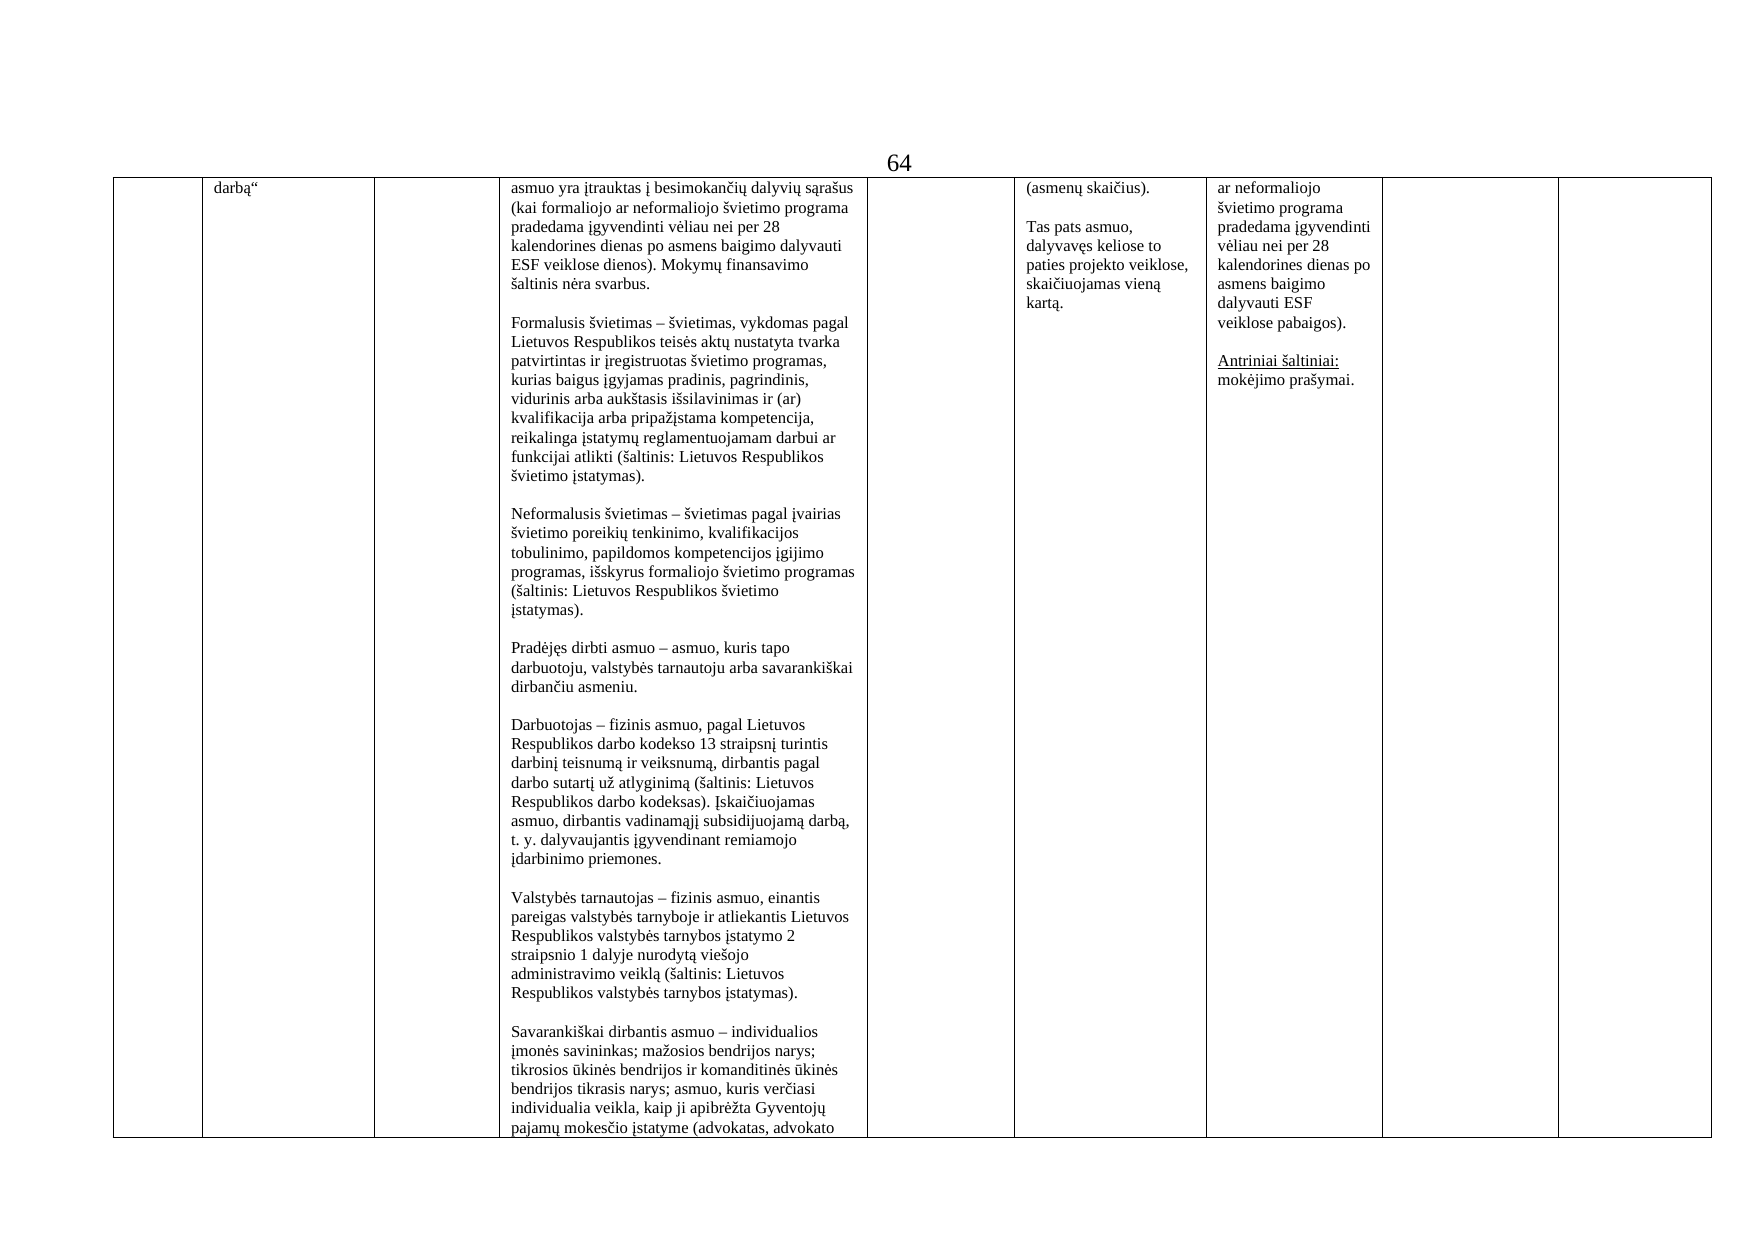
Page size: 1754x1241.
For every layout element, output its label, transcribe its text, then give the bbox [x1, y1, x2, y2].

table_cell [1383, 178, 1558, 1137]
table_cell [1559, 178, 1711, 1137]
table_cell [868, 178, 1014, 1137]
table_cell (asmenų skaičius). Tas pats asmuo, dalyvavęs keliose to paties projekto veiklose, skaičiuojamas vieną kartą. [1015, 178, 1206, 1137]
table_cell [375, 178, 499, 1137]
table_cell ar neformaliojo švietimo programa pradedama įgyvendinti vėliau nei per 28 kalendorines dienas po asmens baigimo dalyvauti ESF veiklose pabaigos). Antriniai šaltiniai: mokėjimo prašymai. [1207, 178, 1382, 1137]
table_cell [114, 178, 202, 1137]
table_cell darbą“ [203, 178, 374, 1137]
table_cell asmuo yra įtrauktas į besimokančių dalyvių sąrašus (kai formaliojo ar neformaliojo švietimo programa pradedama įgyvendinti vėliau nei per 28 kalendorines dienas po asmens baigimo dalyvauti ESF veiklose dienos). Mokymų finansavimo šaltinis nėra svarbus. Formalusis švietimas – švietimas, vykdomas pagal Lietuvos Respublikos teisės aktų nustatyta tvarka patvirtintas ir įregistruotas švietimo programas, kurias baigus įgyjamas pradinis, pagrindinis, vidurinis arba aukštasis išsilavinimas ir (ar) kvalifikacija arba pripažįstama kompetencija, reikalinga įstatymų reglamentuojamam darbui ar funkcijai atlikti (šaltinis: Lietuvos Respublikos švietimo įstatymas). Neformalusis švietimas – švietimas pagal įvairias švietimo poreikių tenkinimo, kvalifikacijos tobulinimo, papildomos kompetencijos įgijimo programas, išskyrus formaliojo švietimo programas (šaltinis: Lietuvos Respublikos švietimo įstatymas). Pradėjęs dirbti asmuo – asmuo, kuris tapo darbuotoju, valstybės tarnautoju arba savarankiškai dirbančiu asmeniu. Darbuotojas – fizinis asmuo, pagal Lietuvos Respublikos darbo kodekso 13 straipsnį turintis darbinį teisnumą ir veiksnumą, dirbantis pagal darbo sutartį už atlyginimą (šaltinis: Lietuvos Respublikos darbo kodeksas). Įskaičiuojamas asmuo, dirbantis vadinamąjį subsidijuojamą darbą, t. y. dalyvaujantis įgyvendinant remiamojo įdarbinimo priemones. Valstybės tarnautojas – fizinis asmuo, einantis pareigas valstybės tarnyboje ir atliekantis Lietuvos Respublikos valstybės tarnybos įstatymo 2 straipsnio 1 dalyje nurodytą viešojo administravimo veiklą (šaltinis: Lietuvos Respublikos valstybės tarnybos įstatymas). Savarankiškai dirbantis asmuo – individualios įmonės savininkas; mažosios bendrijos narys; tikrosios ūkinės bendrijos ir komanditinės ūkinės bendrijos tikrasis narys; asmuo, kuris verčiasi individualia veikla, kaip ji apibrėžta Gyventojų pajamų mokesčio įstatyme (advokatas, advokato [500, 178, 867, 1137]
